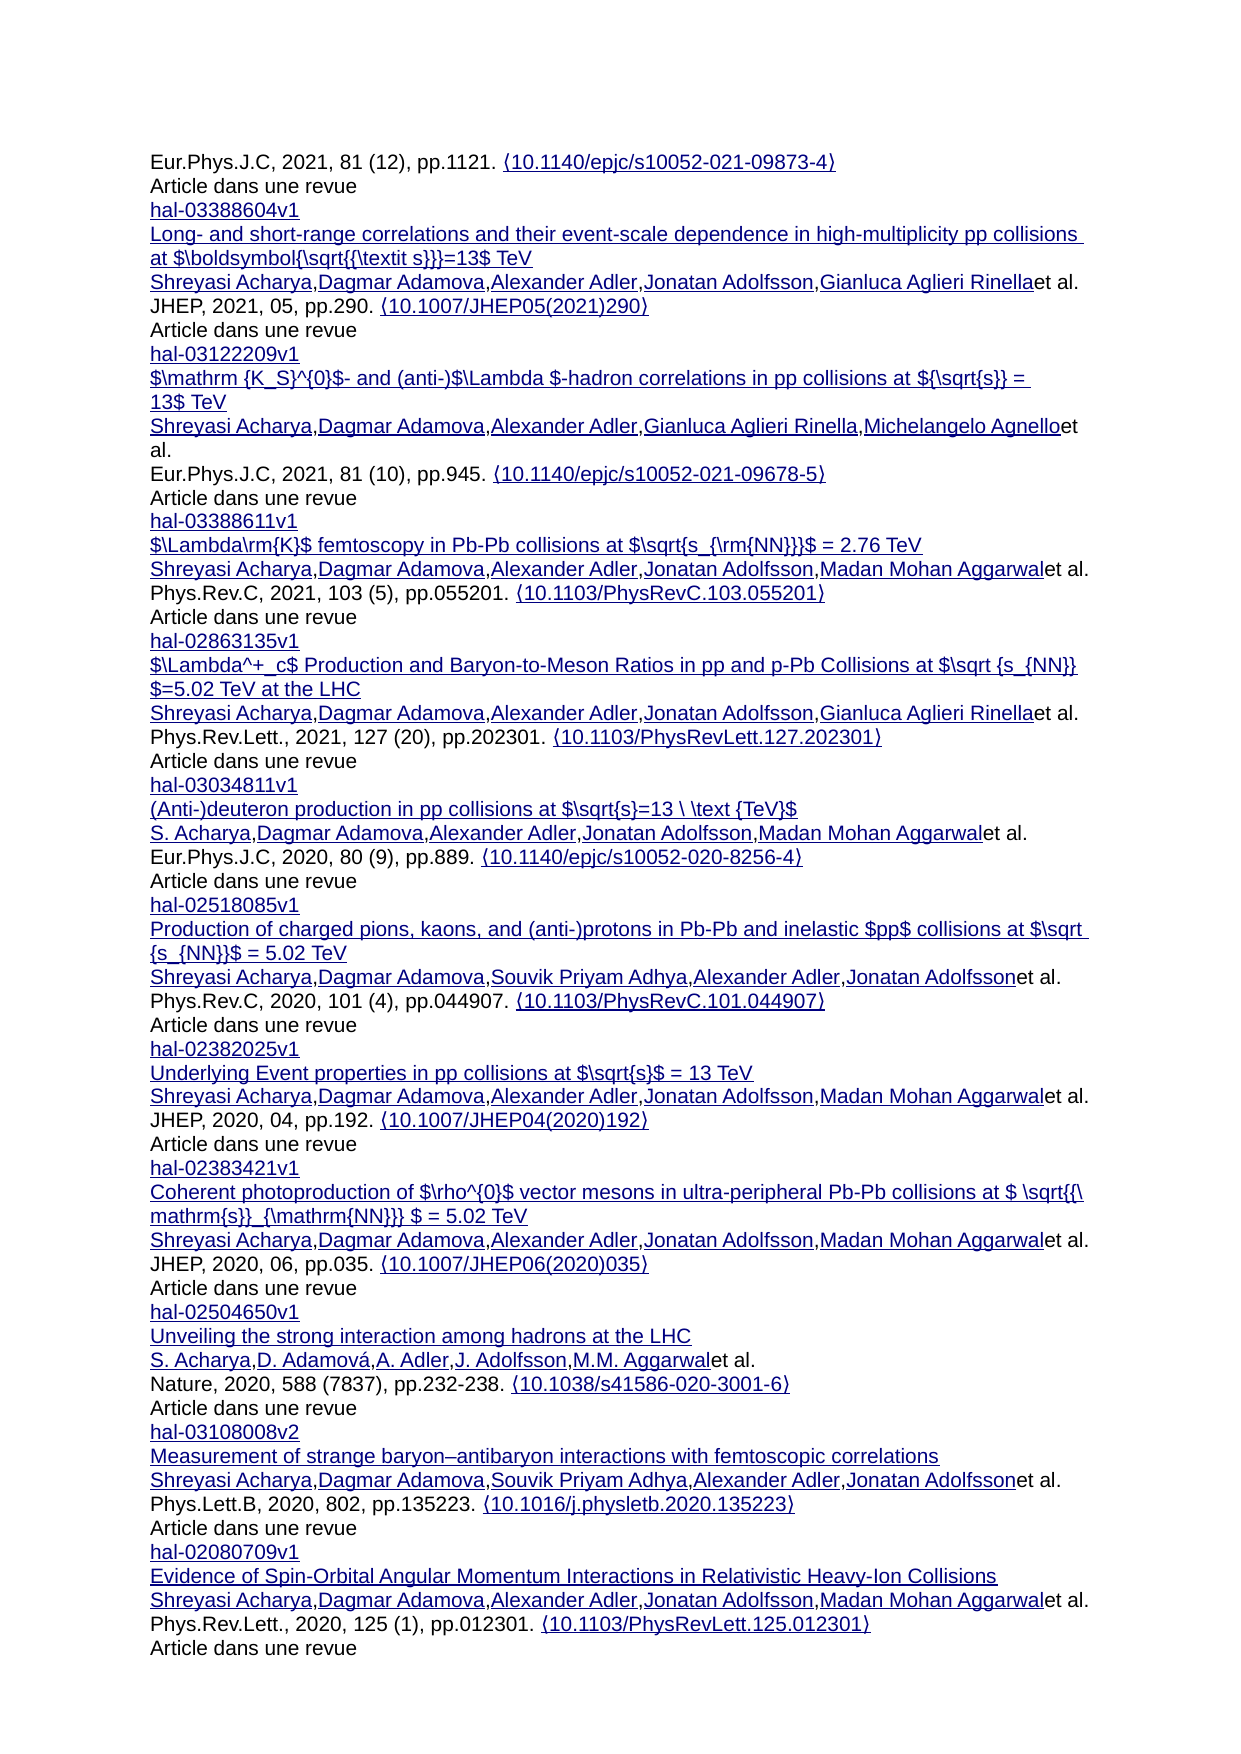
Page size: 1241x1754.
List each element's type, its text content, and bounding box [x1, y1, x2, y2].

table_cell Underlying Event properties in pp collisions at $\sqrt{s}$ = 13 TeV Shreyasi Acharya,Dagmar Adamova,Alexander Adler,Jonatan Adolfsson,Madan Mohan Aggarwalet al. JHEP, 2020, 04, pp.192. ⟨10.1007/JHEP04(2020)192⟩ Article dans une revue hal-02383421v1 [150, 1060, 1090, 1180]
table_cell $\mathrm {K_S}^{0}$- and (anti-)$\Lambda $-hadron correlations in pp collisions at ${\sqrt{s}} = 13$ TeV Shreyasi Acharya,Dagmar Adamova,Alexander Adler,Gianluca Aglieri Rinella,Michelangelo Agnelloet al. Eur.Phys.J.C, 2021, 81 (10), pp.945. ⟨10.1140/epjc/s10052-021-09678-5⟩ Article dans une revue hal-03388611v1 [150, 366, 1090, 533]
table_cell Evidence of Spin-Orbital Angular Momentum Interactions in Relativistic Heavy-Ion Collisions Shreyasi Acharya,Dagmar Adamova,Alexander Adler,Jonatan Adolfsson,Madan Mohan Aggarwalet al. Phys.Rev.Lett., 2020, 125 (1), pp.012301. ⟨10.1103/PhysRevLett.125.012301⟩ Article dans une revue [150, 1564, 1090, 1659]
table_cell Long- and short-range correlations and their event-scale dependence in high-multiplicity pp collisions at $\boldsymbol{\sqrt{{\textit s}}}=13$ TeV Shreyasi Acharya,Dagmar Adamova,Alexander Adler,Jonatan Adolfsson,Gianluca Aglieri Rinellaet al. JHEP, 2021, 05, pp.290. ⟨10.1007/JHEP05(2021)290⟩ Article dans une revue hal-03122209v1 [150, 222, 1090, 366]
table_cell $\Lambda\rm{K}$ femtoscopy in Pb-Pb collisions at $\sqrt{s_{\rm{NN}}}$ = 2.76 TeV Shreyasi Acharya,Dagmar Adamova,Alexander Adler,Jonatan Adolfsson,Madan Mohan Aggarwalet al. Phys.Rev.C, 2021, 103 (5), pp.055201. ⟨10.1103/PhysRevC.103.055201⟩ Article dans une revue hal-02863135v1 [150, 533, 1090, 653]
table_cell Unveiling the strong interaction among hadrons at the LHC S. Acharya,D. Adamová,A. Adler,J. Adolfsson,M.M. Aggarwalet al. Nature, 2020, 588 (7837), pp.232-238. ⟨10.1038/s41586-020-3001-6⟩ Article dans une revue hal-03108008v2 [150, 1324, 1090, 1444]
table_cell $\Lambda^+_c$ Production and Baryon-to-Meson Ratios in pp and p-Pb Collisions at $\sqrt {s_{NN}}$=5.02 TeV at the LHC Shreyasi Acharya,Dagmar Adamova,Alexander Adler,Jonatan Adolfsson,Gianluca Aglieri Rinellaet al. Phys.Rev.Lett., 2021, 127 (20), pp.202301. ⟨10.1103/PhysRevLett.127.202301⟩ Article dans une revue hal-03034811v1 [150, 653, 1090, 797]
table_cell Coherent photoproduction of $\rho^{0}$ vector mesons in ultra-peripheral Pb-Pb collisions at $ \sqrt{{\mathrm{s}}_{\mathrm{NN}}} $ = 5.02 TeV Shreyasi Acharya,Dagmar Adamova,Alexander Adler,Jonatan Adolfsson,Madan Mohan Aggarwalet al. JHEP, 2020, 06, pp.035. ⟨10.1007/JHEP06(2020)035⟩ Article dans une revue hal-02504650v1 [150, 1180, 1090, 1324]
table_cell Measurement of strange baryon–antibaryon interactions with femtoscopic correlations Shreyasi Acharya,Dagmar Adamova,Souvik Priyam Adhya,Alexander Adler,Jonatan Adolfssonet al. Phys.Lett.B, 2020, 802, pp.135223. ⟨10.1016/j.physletb.2020.135223⟩ Article dans une revue hal-02080709v1 [150, 1444, 1090, 1563]
table_cell (Anti-)deuteron production in pp collisions at $\sqrt{s}=13 \ \text {TeV}$ S. Acharya,Dagmar Adamova,Alexander Adler,Jonatan Adolfsson,Madan Mohan Aggarwalet al. Eur.Phys.J.C, 2020, 80 (9), pp.889. ⟨10.1140/epjc/s10052-020-8256-4⟩ Article dans une revue hal-02518085v1 [150, 797, 1090, 917]
table_cell Eur.Phys.J.C, 2021, 81 (12), pp.1121. ⟨10.1140/epjc/s10052-021-09873-4⟩ Article dans une revue hal-03388604v1 [150, 150, 1090, 222]
table_cell Production of charged pions, kaons, and (anti-)protons in Pb-Pb and inelastic $pp$ collisions at $\sqrt {s_{NN}}$ = 5.02 TeV Shreyasi Acharya,Dagmar Adamova,Souvik Priyam Adhya,Alexander Adler,Jonatan Adolfssonet al. Phys.Rev.C, 2020, 101 (4), pp.044907. ⟨10.1103/PhysRevC.101.044907⟩ Article dans une revue hal-02382025v1 [150, 917, 1090, 1060]
